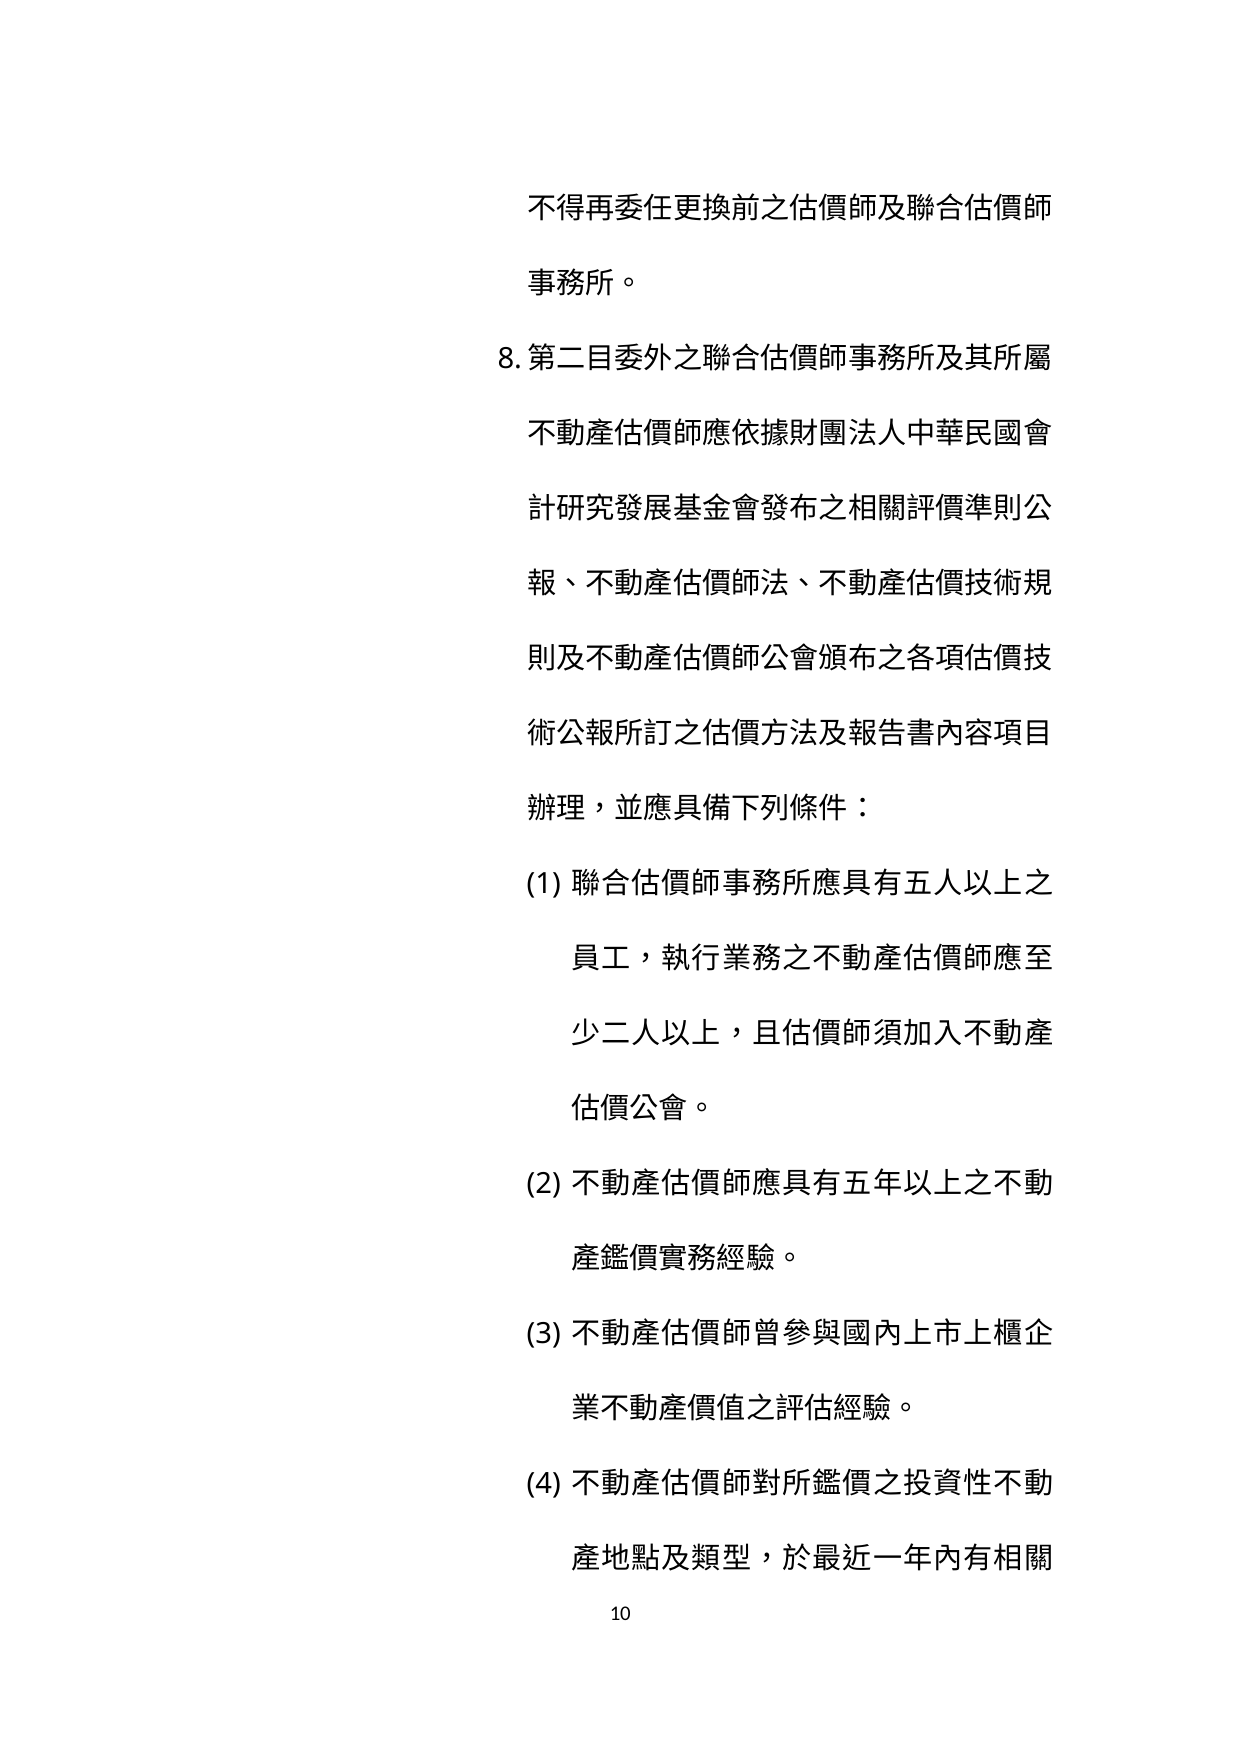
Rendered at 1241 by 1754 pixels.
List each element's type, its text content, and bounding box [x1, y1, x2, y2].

list 第二目委外之聯合估價師事務所及其所屬不動產估價師應依據財團法人中華民國會計研究發展基金會發布之相關評價準則公報、不動產估價師法、不動產估價技術規則及不動產估價師公會頒布之各項估價技術公報所訂之估價方法及報告書內容項目辦理，並應具備下列條件： [497, 312, 1053, 837]
list 不得再委任更換前之估價師及聯合估價師事務所。 [497, 162, 1053, 312]
list 不動產估價師對所鑑價之投資性不動產地點及類型，於最近一年內有相關 [526, 1437, 1053, 1587]
list 聯合估價師事務所應具有五人以上之員工，執行業務之不動產估價師應至少二人以上，且估價師須加入不動產估價公會。 [526, 837, 1053, 1137]
list 不動產估價師應具有五年以上之不動產鑑價實務經驗。 [526, 1137, 1053, 1287]
list 不動產估價師曾參與國內上市上櫃企業不動產價值之評估經驗。 [526, 1287, 1053, 1437]
